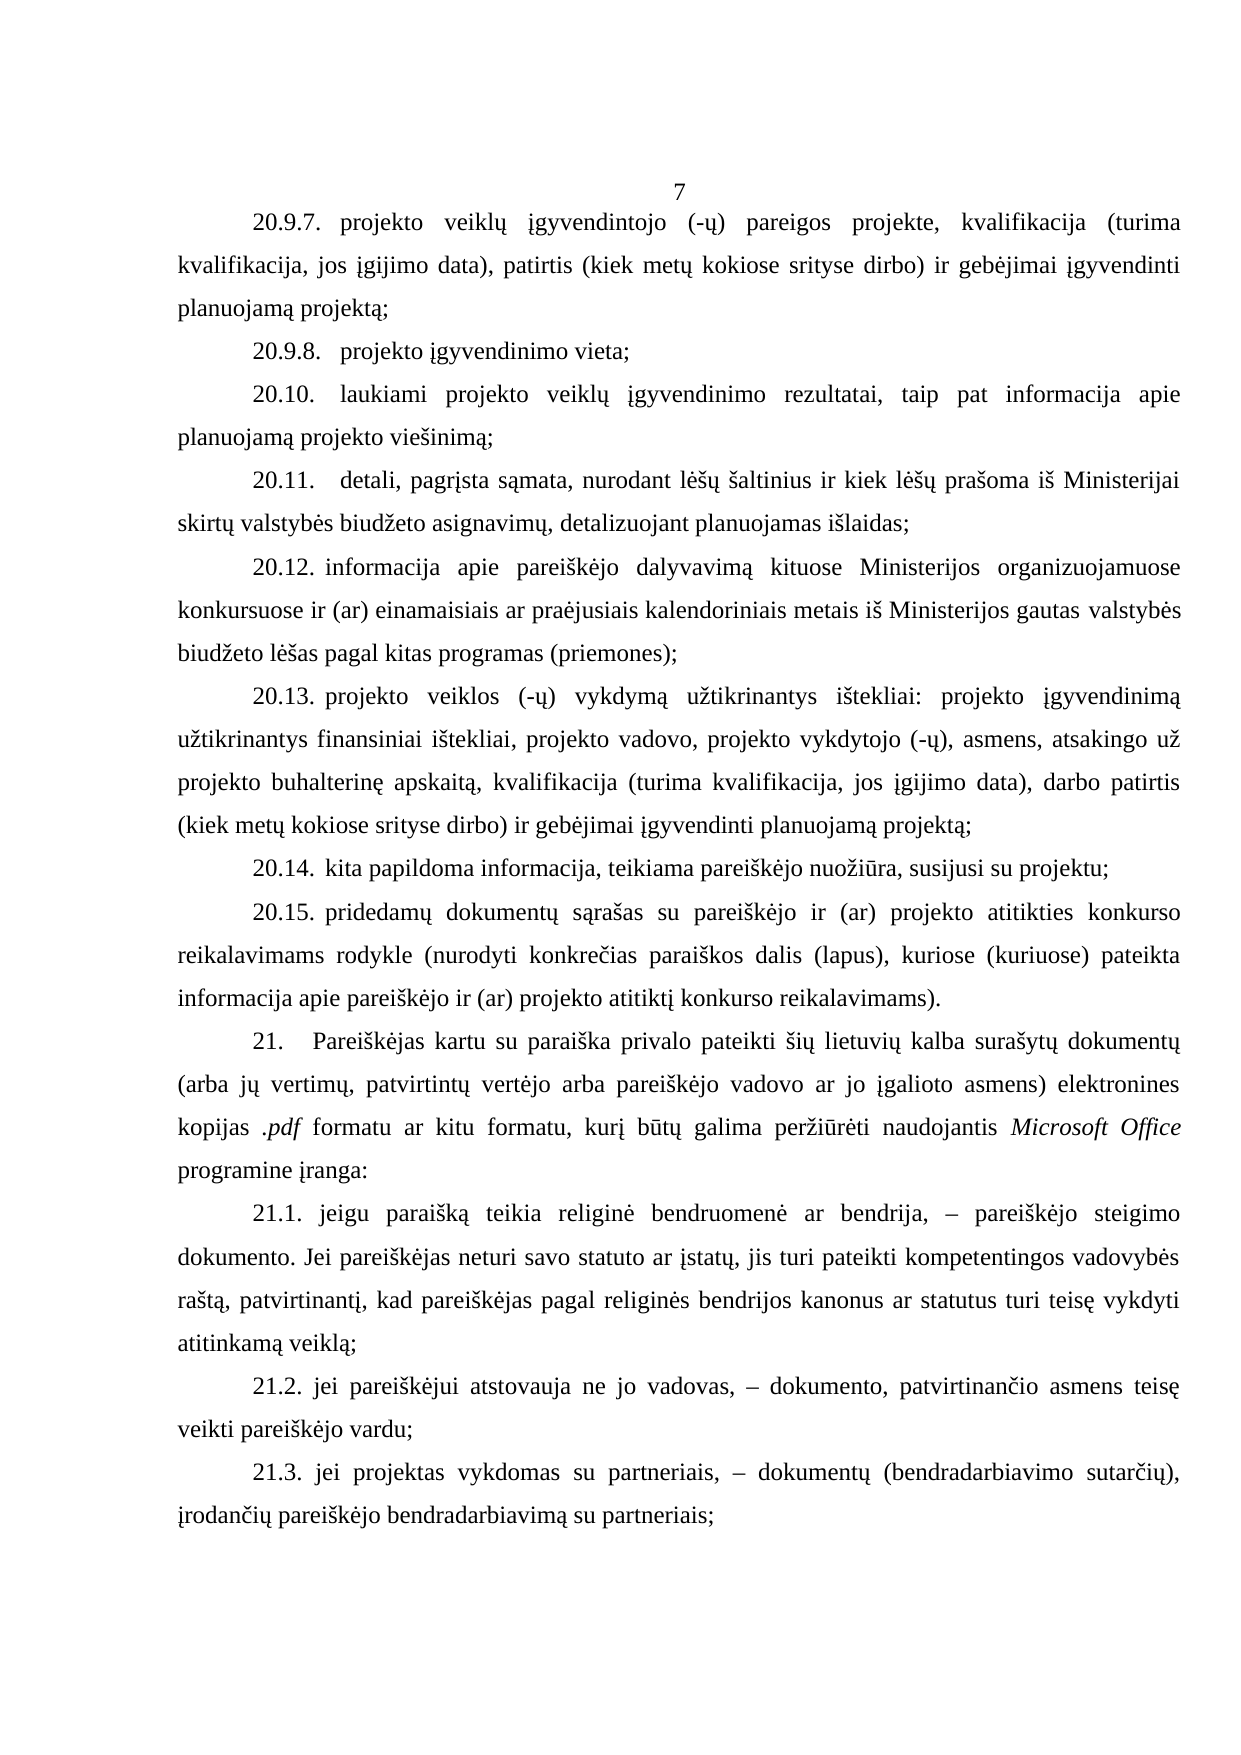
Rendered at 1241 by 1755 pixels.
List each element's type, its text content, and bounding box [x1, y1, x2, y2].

text 21.1. jeigu paraišką teikia religinė bendruomenė ar bendrija, – pareiškėjo steigimo dokumento. Jei pareiškėjas neturi savo statuto ar įstatų, jis turi pateikti kompetentingos vadovybės raštą, patvirtinantį, kad pareiškėjas pagal religinės bendrijos kanonus ar statutus turi teisę vykdyti atitinkamą veiklą; [177, 1198, 1181, 1357]
text 21.2. jei pareiškėjui atstovauja ne jo vadovas, – dokumento, patvirtinančio asmens teisę veikti pareiškėjo vardu; [177, 1371, 1181, 1443]
text 21. Pareiškėjas kartu su paraiška privalo pateikti šių lietuvių kalba surašytų dokumentų (arba jų vertimų, patvirtintų vertėjo arba pareiškėjo vadovo ar jo įgalioto asmens) elektronines kopijas .pdf formatu ar kitu formatu, kurį būtų galima peržiūrėti naudojantis Microsoft Office programine įranga: [177, 1026, 1181, 1184]
text 20.14. kita papildoma informacija, teikiama pareiškėjo nuožiūra, susijusi su projektu; [177, 853, 1181, 882]
text 20.9.7. projekto veiklų įgyvendintojo (-ų) pareigos projekte, kvalifikacija (turima kvalifikacija, jos įgijimo data), patirtis (kiek metų kokiose srityse dirbo) ir gebėjimai įgyvendinti planuojamą projektą; [177, 207, 1181, 322]
text 20.13. projekto veiklos (-ų) vykdymą užtikrinantys ištekliai: projekto įgyvendinimą užtikrinantys finansiniai ištekliai, projekto vadovo, projekto vykdytojo (-ų), asmens, atsakingo už projekto buhalterinę apskaitą, kvalifikacija (turima kvalifikacija, jos įgijimo data), darbo patirtis (kiek metų kokiose srityse dirbo) ir gebėjimai įgyvendinti planuojamą projektą; [177, 681, 1181, 839]
text 20.10. laukiami projekto veiklų įgyvendinimo rezultatai, taip pat informacija apie planuojamą projekto viešinimą; [177, 379, 1181, 451]
text 20.12. informacija apie pareiškėjo dalyvavimą kituose Ministerijos organizuojamuose konkursuose ir (ar) einamaisiais ar praėjusiais kalendoriniais metais iš Ministerijos gautas valstybės biudžeto lėšas pagal kitas programas (priemones); [177, 552, 1181, 667]
text 20.9.8. projekto įgyvendinimo vieta; [177, 336, 1181, 365]
text 20.15. pridedamų dokumentų sąrašas su pareiškėjo ir (ar) projekto atitikties konkurso reikalavimams rodykle (nurodyti konkrečias paraiškos dalis (lapus), kuriose (kuriuose) pateikta informacija apie pareiškėjo ir (ar) projekto atitiktį konkurso reikalavimams). [177, 897, 1181, 1012]
text 21.3. jei projektas vykdomas su partneriais, – dokumentų (bendradarbiavimo sutarčių), įrodančių pareiškėjo bendradarbiavimą su partneriais; [177, 1457, 1181, 1529]
text 20.11. detali, pagrįsta sąmata, nurodant lėšų šaltinius ir kiek lėšų prašoma iš Ministerijai skirtų valstybės biudžeto asignavimų, detalizuojant planuojamas išlaidas; [177, 465, 1181, 537]
